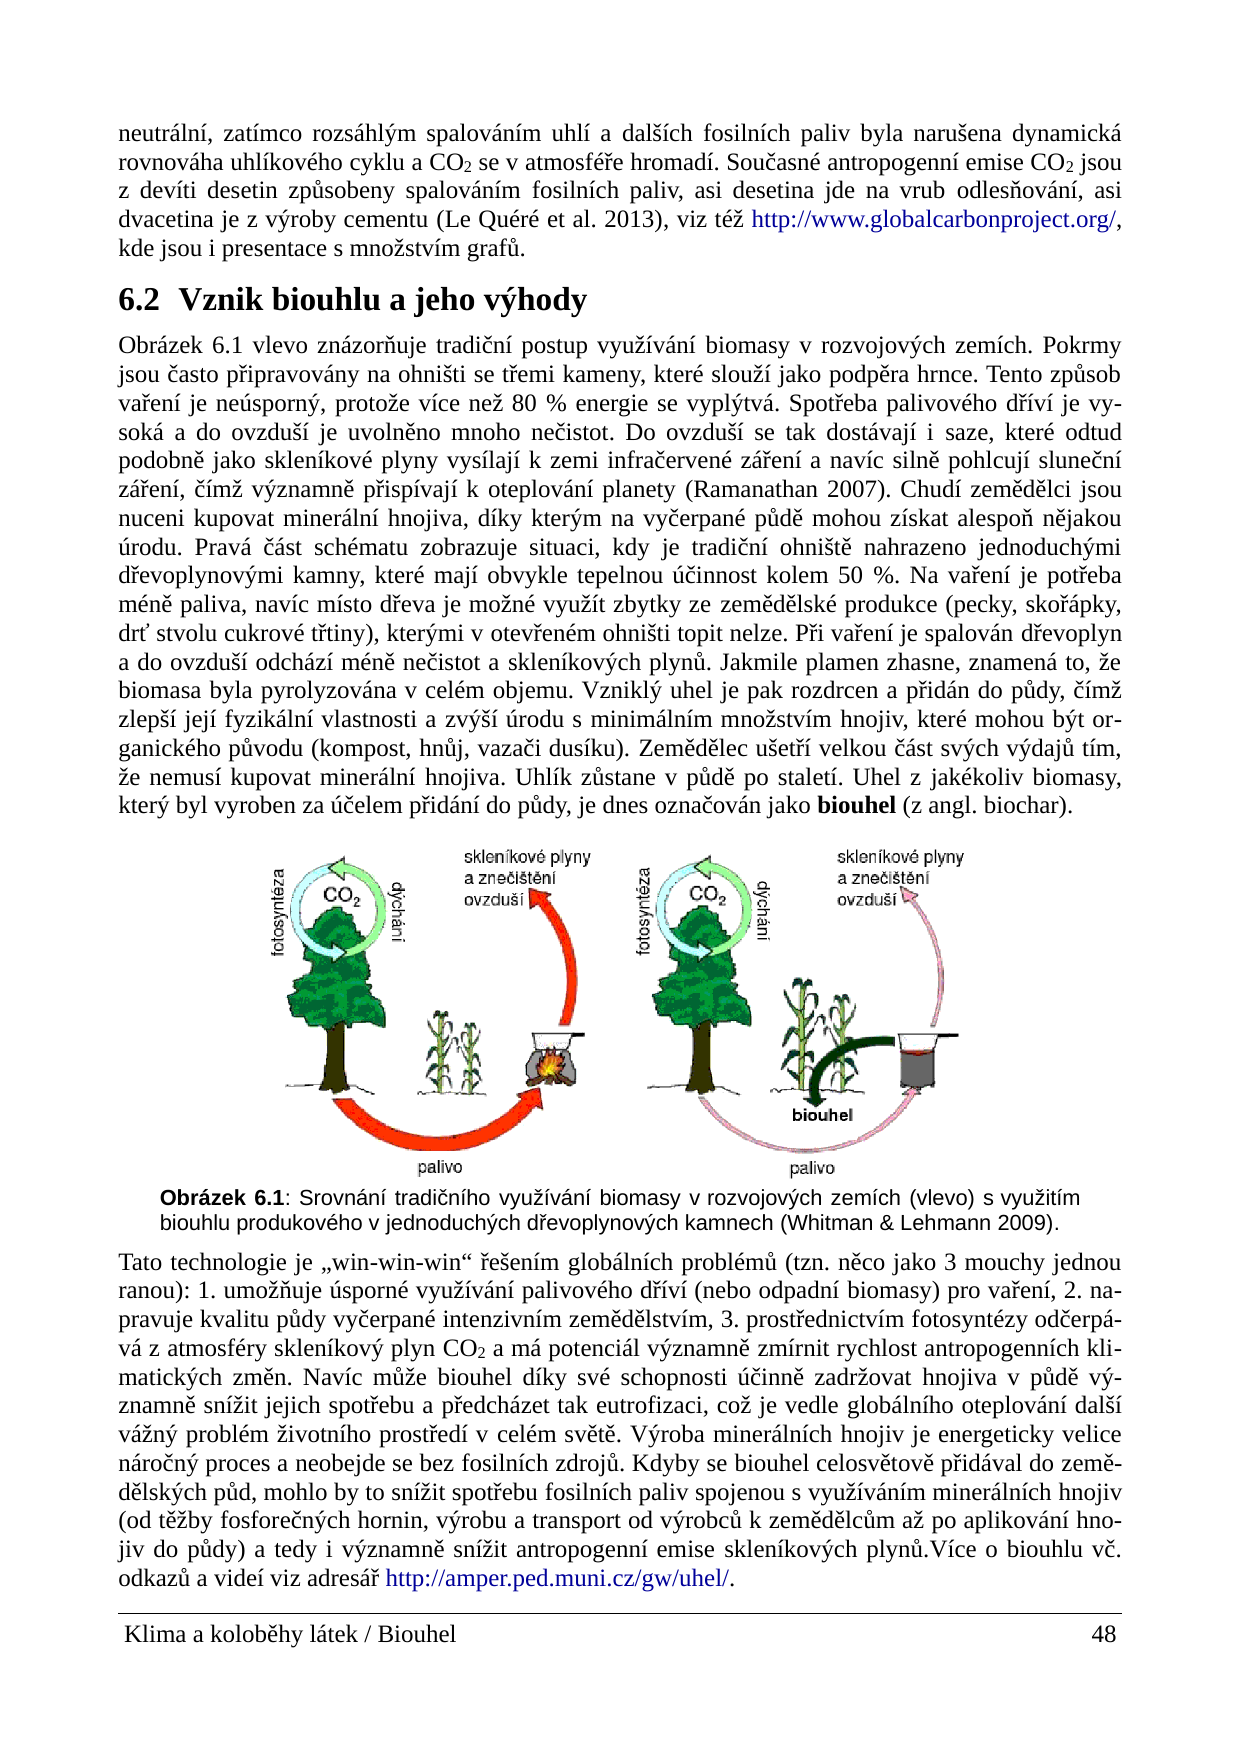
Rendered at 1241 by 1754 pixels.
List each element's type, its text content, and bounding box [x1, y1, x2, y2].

subtitle Vznik biouhlu a jeho výhody [118, 279, 1122, 318]
text Obrázek : Srovnání tradičního využívání biomasy v rozvojových zemích (vlevo) s využi­tím biouhlu produkového v jednoduchých dřevoplynových kamnech (Whitman & Lehmann 2009). [159, 844, 1081, 1235]
picture [265, 843, 975, 1185]
text Obrázek 6.1 vlevo znázorňuje tradiční postup využívání biomasy v⁠ rozvojových zemích. Pokrmy jsou často připravovány na ohništi se třemi kameny, které slouží jako podpěra hrnce. Tento způsob vaření je neúsporný, protože více než 80⁠ % energie se vyplýtvá. Spotřeba palivového dříví je vy­soká a⁠ do ovzduší je uvolněno mnoho nečistot. Do ovzduší se tak dostávají i⁠ saze, které odtud podobně jako skleníkové plyny vysílají k⁠ zemi infračervené záření a⁠ navíc silně pohlcují sluneční záření, čímž významně přispívají k⁠ oteplování planety (Ramanathan 2007). Chudí zemědělci jsou nuceni kupovat minerální hnojiva, díky kterým na vyčerpané půdě mohou získat alespoň nějakou úrodu. Pravá část schématu zobrazuje situaci, kdy je tradiční ohniště nahrazeno jednoduchými dřevoplynovými kamny, které mají obvykle tepelnou účinnost kolem 50⁠ %. Na vaření je potřeba méně paliva, navíc místo dřeva je možné využít zbytky ze zemědělské produkce (pecky, skořápky, drť stvolu cukrové třtiny), kterými v⁠ otevřeném ohništi topit nelze. Při vaření je spalován dřevoplyn a⁠ do ovzduší odchází méně nečistot a⁠ skleníkových plynů. Jakmile plamen zhasne, znamená to, že biomasa byla pyrolyzována v⁠ celém objemu. Vzniklý uhel je pak rozdrcen a⁠ přidán do půdy, čímž zlepší její fyzikální vlastnosti a⁠ zvýší úrodu s⁠ minimálním množstvím hnojiv, které mohou být or­ganického původu (kompost, hnůj, vazači dusíku). Zemědělec ušetří velkou část svých výdajů tím, že nemusí kupovat minerální hnojiva. Uhlík zůstane v⁠ půdě po staletí. Uhel z⁠ jakékoliv biomasy, který byl vyroben za účelem přidání do půdy, je dnes označován jako biouhel (z⁠ angl. biochar). [118, 330, 1122, 819]
text Tato technologie je „win­‑win­‑win“ řešením globálních problémů (tzn. něco jako 3 mouchy jednou ranou): 1. umožňuje úsporné využívání palivového dříví (nebo odpadní biomasy) pro vaření, 2. na­pravuje kvalitu půdy vyčerpané intenzivním zemědělstvím, 3. prostřednictvím fotosyntézy odčerpá­vá z⁠ atmosféry skleníkový plyn CO2 a⁠ má potenciál významně zmírnit rychlost antropogenních kli­matických změn. Navíc může biouhel díky své schopnosti účinně zadržovat hnojiva v⁠ půdě vý­znamně snížit jejich spotřebu a⁠ předcházet tak eutrofizaci, což je vedle globálního oteplování další vážný problém životního prostředí v⁠ celém světě. Výroba minerálních hnojiv je energeticky velice náročný proces a⁠ neobejde se bez fosilních zdrojů. Kdyby se biouhel celosvětově přidával do země­dělských půd, mohlo by to snížit spotřebu fosilních paliv spojenou s⁠ využíváním minerálních hnojiv (od těžby fosforečných hornin, výrobu a⁠ transport od výrobců k⁠ zemědělcům až po aplikování hno­jiv do půdy) a⁠ tedy i⁠ významně snížit antropogenní emise skleníkových plynů.Více o⁠ biouhlu vč. odkazů a videí viz adresář http://amper.ped.muni.cz/gw/uhel/. [118, 831, 1122, 1592]
text neutrální, zatímco rozsáhlým spalováním uhlí a⁠ dalších fosilních paliv byla narušena dynamická rovnováha uhlíkového cyklu a⁠ CO2 se v⁠ at­mosféře hromadí. Současné antropogenní emise CO2 jsou z⁠ devíti desetin způsobeny spalováním fosilních paliv, asi desetina jde na vrub odlesňování, asi dvacetina je z výroby cementu (Le Quéré et al. 2013), viz též http://www.globalcarbonproject.org/, kde jsou i⁠ presentace s⁠ množstvím grafů. [118, 118, 1122, 262]
